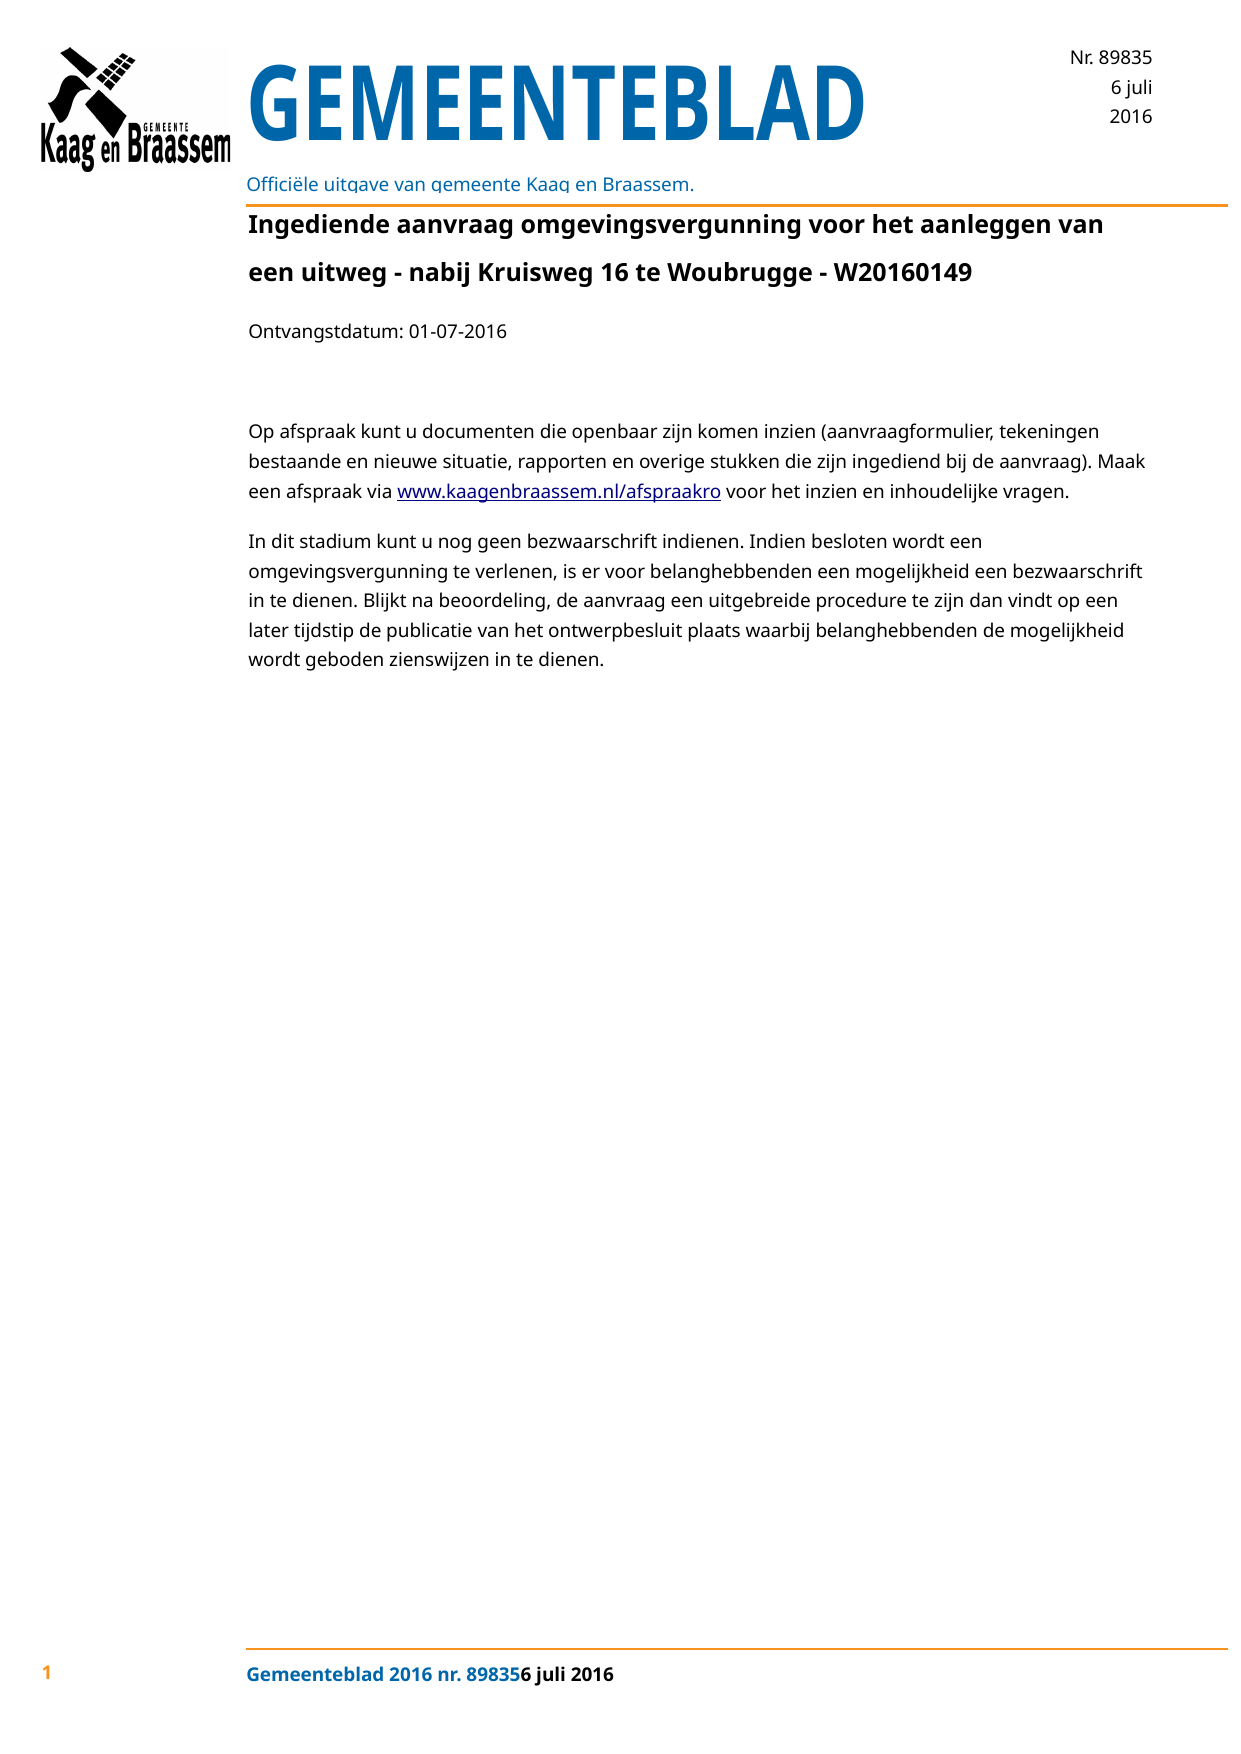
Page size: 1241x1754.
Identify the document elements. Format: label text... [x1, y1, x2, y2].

text Op afspraak kunt u documenten die openbaar zijn komen inzien (aanvraagformulier, tekeningen bestaande en nieuwe situatie, rapporten en overige stukken die zijn ingediend bij de aanvraag). Maak een afspraak via www.kaagenbraassem.nl/afspraakro voor het inzien en inhoudelijke vragen. [248, 419, 1152, 504]
text In dit stadium kunt u nog geen bezwaarschrift indienen. Indien besloten wordt een omgevingsvergunning te verlenen, is er voor belanghebbenden een mogelijkheid een bezwaarschrift in te dienen. Blijkt na beoordeling, de aanvraag een uitgebreide procedure te zijn dan vindt op een later tijdstip de publicatie van het ontwerpbesluit plaats waarbij belanghebbenden de mogelijkheid wordt geboden zienswijzen in te dienen. [248, 528, 1152, 672]
text Ingediende aanvraag omgevingsvergunning voor het aanleggen van een uitweg - nabij Kruisweg 16 te Woubrugge - W20160149 [248, 207, 1152, 288]
text Ontvangstdatum: 01-07-2016 [248, 318, 1152, 344]
picture [41, 47, 231, 172]
